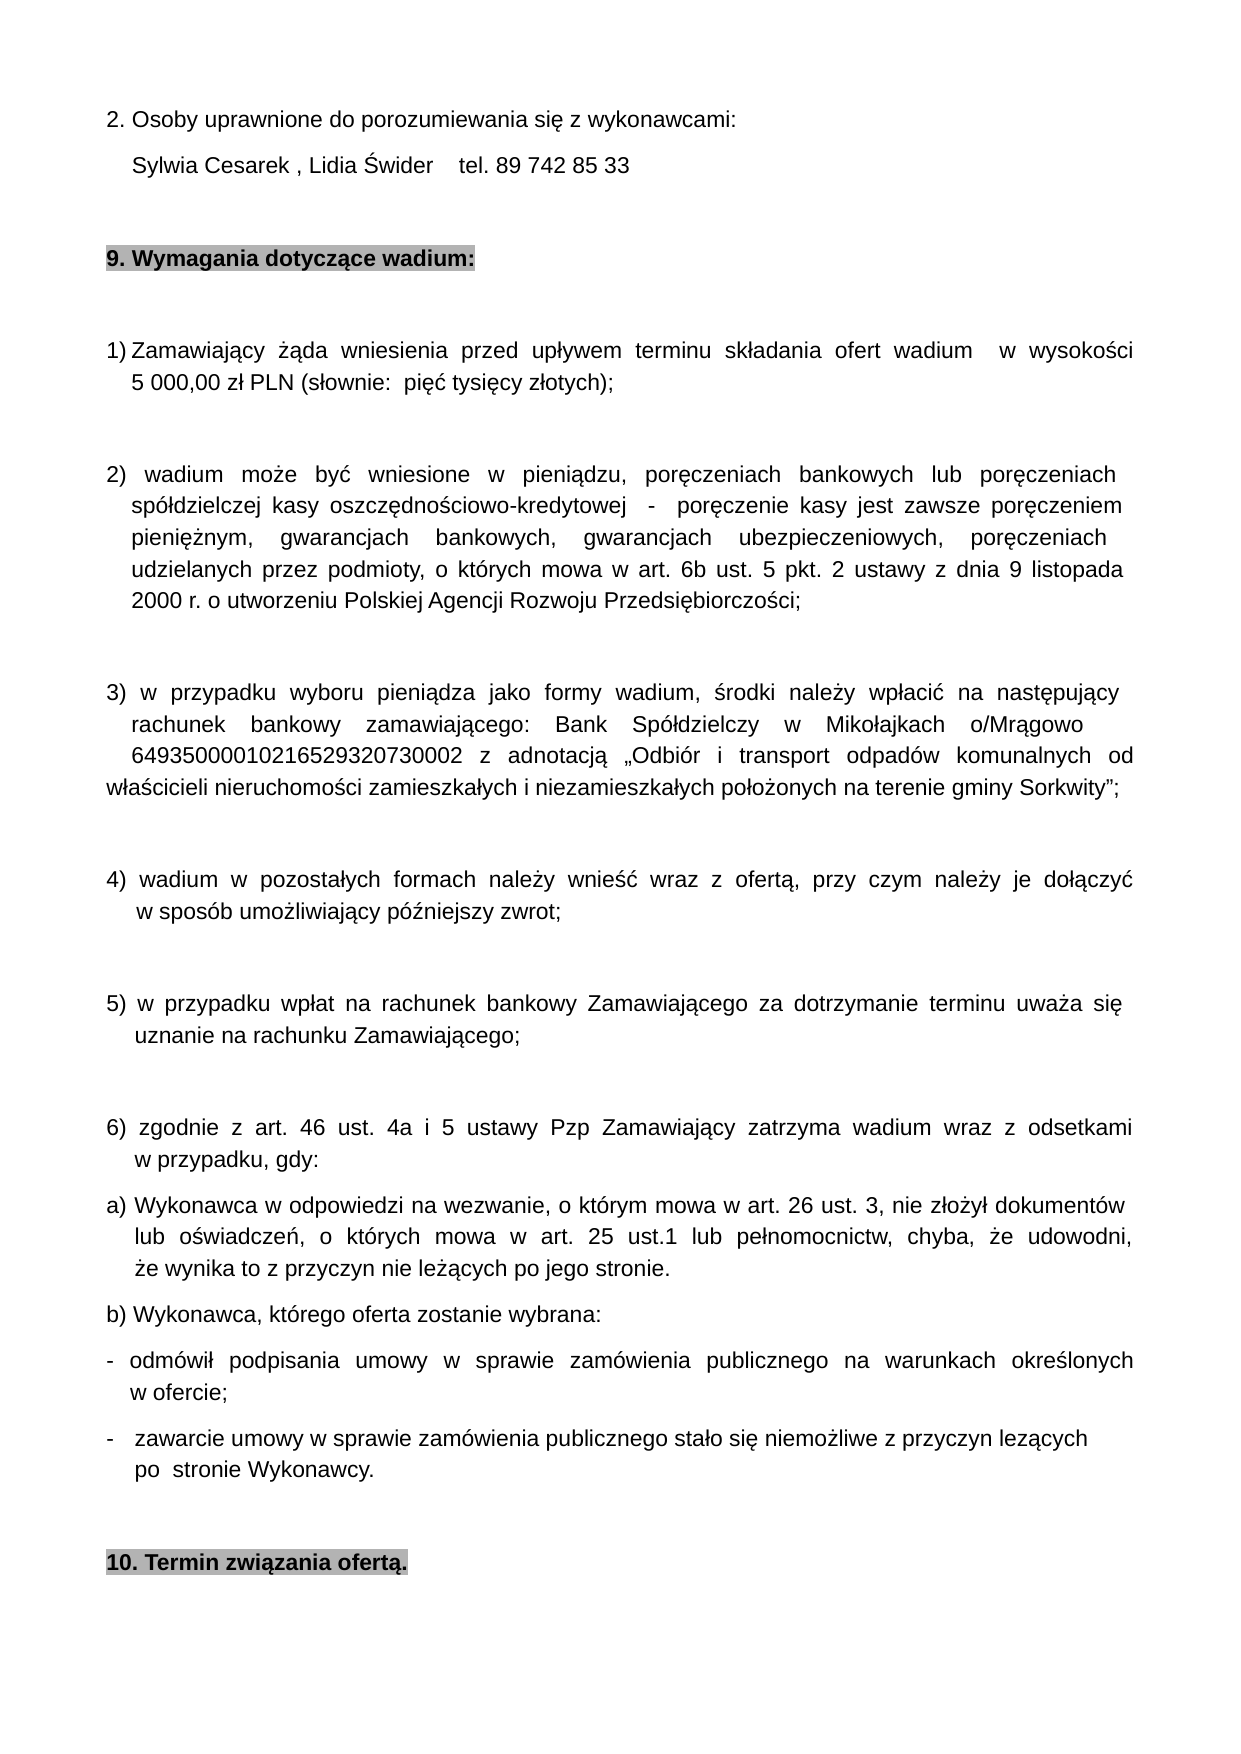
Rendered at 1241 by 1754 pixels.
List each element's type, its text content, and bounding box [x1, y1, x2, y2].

text 6) zgodnie z art. 46 ust. 4a i 5 ustawy Pzp Zamawiający zatrzyma wadium wraz z odsetkami w przypadku, gdy: [106, 1114, 1134, 1172]
text 2. Osoby uprawnione do porozumiewania się z wykonawcami: [106, 106, 1134, 133]
text Sylwia Cesarek , Lidia Świder tel. 89 742 85 33 [106, 152, 1134, 179]
text - zawarcie umowy w sprawie zamówienia publicznego stało się niemożliwe z przyczyn lezących po stronie Wykonawcy. [106, 1425, 1134, 1483]
text a) Wykonawca w odpowiedzi na wezwanie, o którym mowa w art. 26 ust. 3, nie złożył dokumentów lub oświadczeń, o których mowa w art. 25 ust.1 lub pełnomocnictw, chyba, że udowodni, że wynika to z przyczyn nie leżących po jego stronie. [106, 1192, 1134, 1281]
text 10. Termin związania ofertą. [106, 1549, 1134, 1575]
text b) Wykonawca, którego oferta zostanie wybrana: [106, 1301, 1134, 1327]
text 5) w przypadku wpłat na rachunek bankowy Zamawiającego za dotrzymanie terminu uważa się uznanie na rachunku Zamawiającego; [106, 990, 1134, 1048]
text 1) Zamawiający żąda wniesienia przed upływem terminu składania ofert wadium w wysokości 5 000,00 zł PLN (słownie: pięć tysięcy złotych); [106, 337, 1134, 395]
text 3) w przypadku wyboru pieniądza jako formy wadium, środki należy wpłacić na następujący rachunek bankowy zamawiającego: Bank Spółdzielczy w Mikołajkach o/Mrągowo 64935000010216529320730002 z adnotacją „Odbiór i transport odpadów komunalnych od właścicieli nieruchomości zamieszkałych i niezamieszkałych położonych na terenie gminy Sorkwity”; [106, 679, 1134, 800]
text 4) wadium w pozostałych formach należy wnieść wraz z ofertą, przy czym należy je dołączyć w sposób umożliwiający późniejszy zwrot; [106, 866, 1134, 924]
text - odmówił podpisania umowy w sprawie zamówienia publicznego na warunkach określonych w ofercie; [106, 1347, 1134, 1405]
text 2) wadium może być wniesione w pieniądzu, poręczeniach bankowych lub poręczeniach spółdzielczej kasy oszczędnościowo-kredytowej - poręczenie kasy jest zawsze poręczeniem pieniężnym, gwarancjach bankowych, gwarancjach ubezpieczeniowych, poręczeniach udzielanych przez podmioty, o których mowa w art. 6b ust. 5 pkt. 2 ustawy z dnia 9 listopada 2000 r. o utworzeniu Polskiej Agencji Rozwoju Przedsiębiorczości; [106, 461, 1134, 613]
text 9. Wymagania dotyczące wadium: [106, 245, 1134, 271]
